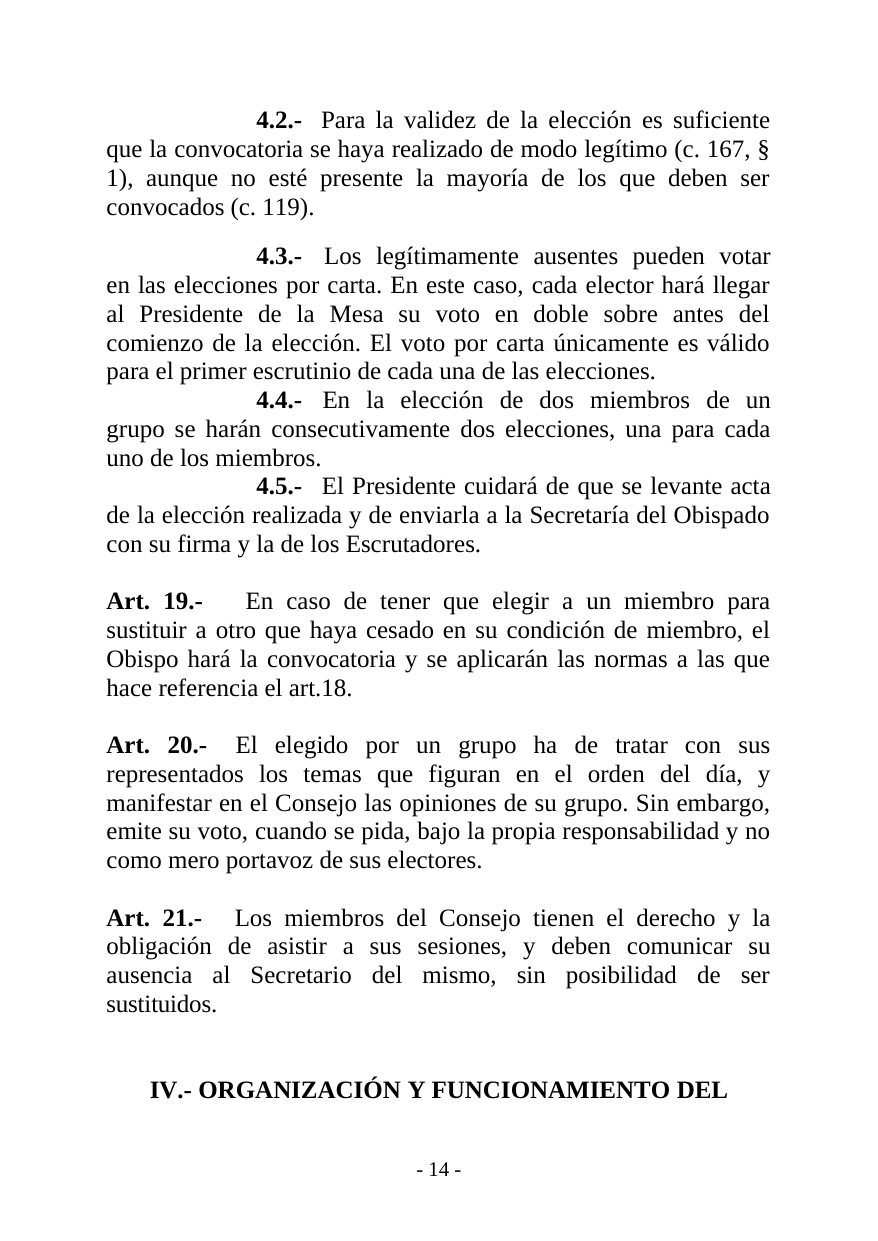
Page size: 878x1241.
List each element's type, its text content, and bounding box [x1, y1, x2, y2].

text Art. 19.- En caso de tener que elegir a un miembro para sustituir a otro que haya cesado en su condición de miembro, el Obispo hará la convocatoria y se aplicarán las normas a las que hace referencia el art.18. [106, 586, 771, 701]
text 4.3.- Los legítimamente ausentes pueden votar en las elecciones por carta. En este caso, cada elector hará llegar al Presidente de la Mesa su voto en doble sobre antes del comienzo de la elección. El voto por carta únicamente es válido para el primer escrutinio de cada una de las elecciones. [106, 241, 771, 385]
text 4.2.- Para la validez de la elección es suficiente que la convocatoria se haya realizado de modo legítimo (c. 167, § 1), aunque no esté presente la mayoría de los que deben ser convocados (c. 119). [106, 106, 771, 221]
text Art. 21.- Los miembros del Consejo tienen el derecho y la obligación de asistir a sus sesiones, y deben comunicar su ausencia al Secretario del mismo, sin posibilidad de ser sustituidos. [106, 903, 771, 1018]
text Art. 20.- El elegido por un grupo ha de tratar con sus representados los temas que figuran en el orden del día, y manifestar en el Consejo las opiniones de su grupo. Sin embargo, emite su voto, cuando se pida, bajo la propia responsabilidad y no como mero portavoz de sus electores. [106, 730, 771, 874]
text 4.4.- En la elección de dos miembros de un grupo se harán consecutivamente dos elecciones, una para cada uno de los miembros. [106, 385, 771, 471]
text 4.5.- El Presidente cuidará de que se levante acta de la elección realizada y de enviarla a la Secretaría del Obispado con su firma y la de los Escrutadores. [106, 471, 771, 558]
subtitle IV.- ORGANIZACIÓN Y FUNCIONAMIENTO DEL [149, 1075, 781, 1104]
